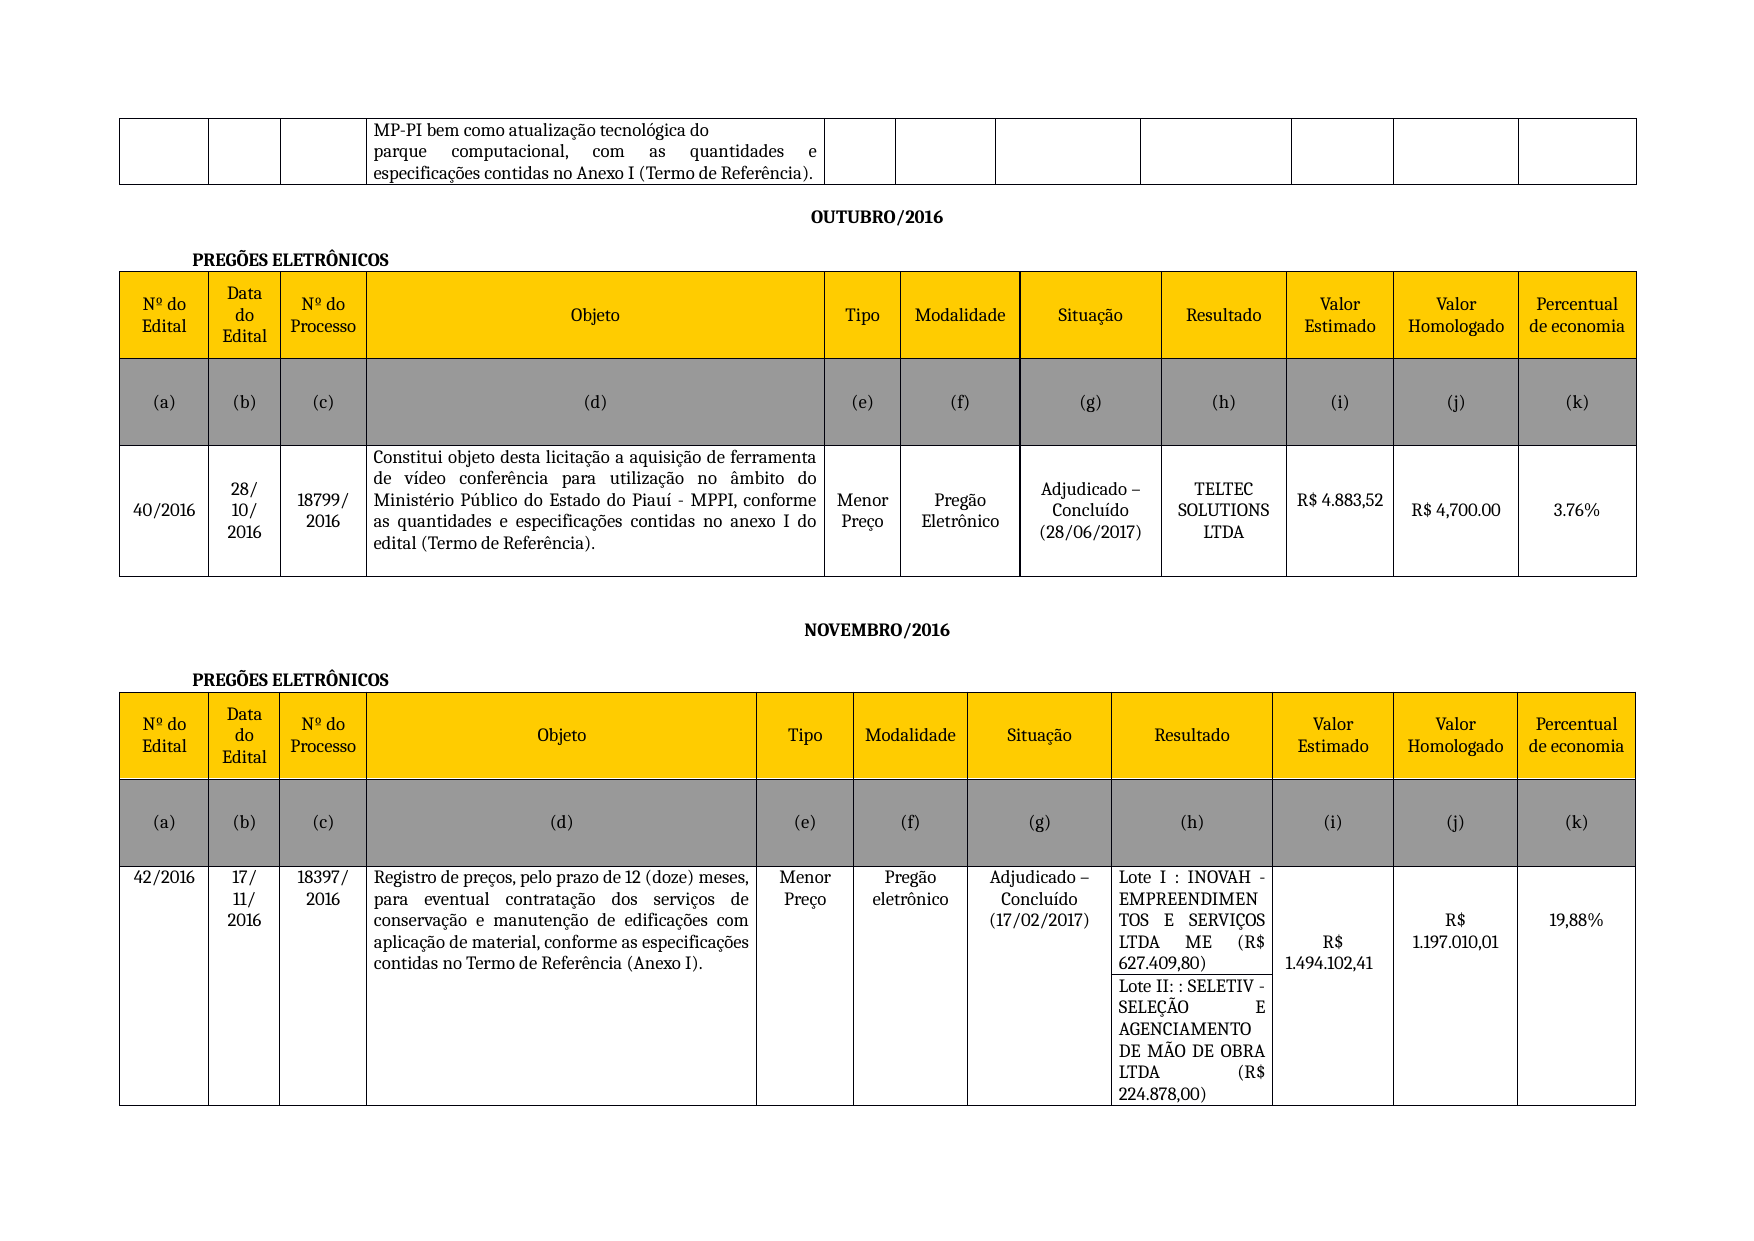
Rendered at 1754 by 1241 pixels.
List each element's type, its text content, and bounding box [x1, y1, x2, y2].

text PREGÕES ELETRÔNICOS [118, 670, 1636, 692]
table_header Percentual de economia [1518, 693, 1635, 778]
table_cell (e) [757, 780, 853, 866]
table_cell (f) [854, 780, 967, 866]
table_cell [209, 119, 280, 184]
table_cell (b) [209, 359, 280, 445]
table_cell TELTEC SOLUTIONS LTDA [1162, 446, 1286, 576]
table_cell Lote I : INOVAH - EMPREENDIMENTOS E SERVIÇOS LTDA ME (R$ 627.409,80) [1112, 867, 1272, 974]
table_header Data do Edital [209, 272, 280, 358]
table_header Tipo [757, 693, 853, 778]
table_cell Adjudicado – Concluído (17/02/2017) [968, 867, 1111, 1105]
table_cell (g) [1021, 359, 1161, 445]
text PREGÕES ELETRÔNICOS [118, 249, 1636, 271]
table_cell (c) [280, 780, 366, 866]
table_header Nº do Edital [120, 693, 208, 778]
table_cell [281, 119, 366, 184]
table_header Nº do Processo [280, 693, 366, 778]
table_cell 18799/ 2016 [281, 446, 366, 576]
table_cell Menor Preço [825, 446, 900, 576]
table_cell R$ 1.494.102,41 [1273, 867, 1393, 1105]
table_cell Registro de preços, pelo prazo de 12 (doze) meses, para eventual contratação dos serviços de conservação e manutenção de edificações com aplicação de material, conforme as especificações contidas no Termo de Referência (Anexo I). [367, 867, 756, 1105]
table_header Situação [1021, 272, 1161, 358]
table_header Objeto [367, 272, 824, 358]
table_header Nº do Processo [281, 272, 366, 358]
table_header Percentual de economia [1519, 272, 1636, 358]
table_header Modalidade [901, 272, 1019, 358]
table_cell (k) [1519, 359, 1636, 445]
table_header Resultado [1162, 272, 1286, 358]
table_cell [996, 119, 1140, 184]
table_cell (a) [120, 780, 208, 866]
table_cell [120, 119, 208, 184]
table_cell [1141, 119, 1291, 184]
table_cell (d) [367, 359, 824, 445]
table_header Valor Estimado [1287, 272, 1393, 358]
table_cell (d) [367, 780, 756, 866]
table_cell (h) [1112, 780, 1272, 866]
table_cell (i) [1287, 359, 1393, 445]
text OUTUBRO/2016 [118, 206, 1636, 228]
table_cell - [1519, 119, 1636, 184]
table_header Valor Estimado [1273, 693, 1393, 778]
table_cell (a) [120, 359, 208, 445]
table_cell (b) [209, 780, 279, 866]
table_cell (g) [968, 780, 1111, 866]
table_cell [896, 119, 995, 184]
table_cell 28/ 10/ 2016 [209, 446, 280, 576]
table_cell 3,76% [1519, 446, 1636, 576]
table_cell (h) [1162, 359, 1286, 445]
table_cell R$ 4.700,00 [1394, 446, 1518, 576]
table_cell R$ 4.883,52 [1287, 446, 1393, 576]
table_cell R$ 1.197.010,01 [1394, 867, 1517, 1105]
table_cell 42/2016 [120, 867, 208, 1105]
table_cell (j) [1394, 780, 1517, 866]
table_header Objeto [367, 693, 756, 778]
table_cell Lote II: : SELETIV - SELEÇÃO E AGENCIAMENTO DE MÃO DE OBRA LTDA (R$ 224.878,00) [1112, 975, 1272, 1105]
table_cell Pregão Eletrônico [901, 446, 1019, 576]
table_cell Adjudicado – Concluído (28/06/2017) [1021, 446, 1161, 576]
table_cell (j) [1394, 359, 1518, 445]
table_cell MP-PI bem como atualização tecnológica do parque computacional, com as quantidades e especificações contidas no Anexo I (Termo de Referência). [367, 119, 824, 184]
table_cell (c) [281, 359, 366, 445]
table_cell (f) [901, 359, 1019, 445]
table_cell (e) [825, 359, 900, 445]
table_cell R$ 4.500.345,40 [1292, 119, 1393, 184]
table_header Modalidade [854, 693, 967, 778]
table_header Resultado [1112, 693, 1272, 778]
table_cell Constitui objeto desta licitação a aquisição de ferramenta de vídeo conferência para utilização no âmbito do Ministério Público do Estado do Piauí - MPPI, conforme as quantidades e especificações contidas no anexo I do edital (Termo de Referência). [367, 446, 824, 576]
text NOVEMBRO/2016 [118, 620, 1636, 641]
table_cell 19,88% [1518, 867, 1635, 1105]
table_cell Menor Preço [757, 867, 853, 1105]
table_cell [825, 119, 895, 184]
table_header Tipo [825, 272, 900, 358]
table_cell Pregão eletrônico [854, 867, 967, 1105]
table_header Situação [968, 693, 1111, 778]
table_cell (i) [1273, 780, 1393, 866]
table_header Valor Homologado [1394, 693, 1517, 778]
table_cell (k) [1518, 780, 1635, 866]
table_header Valor Homologado [1394, 272, 1518, 358]
table_cell - [1394, 119, 1518, 184]
table_cell 17/ 11/ 2016 [209, 867, 279, 1105]
table_cell 40/2016 [120, 446, 208, 576]
table_cell 18397/ 2016 [280, 867, 366, 1105]
table_header Nº do Edital [120, 272, 208, 358]
table_header Data do Edital [209, 693, 279, 778]
